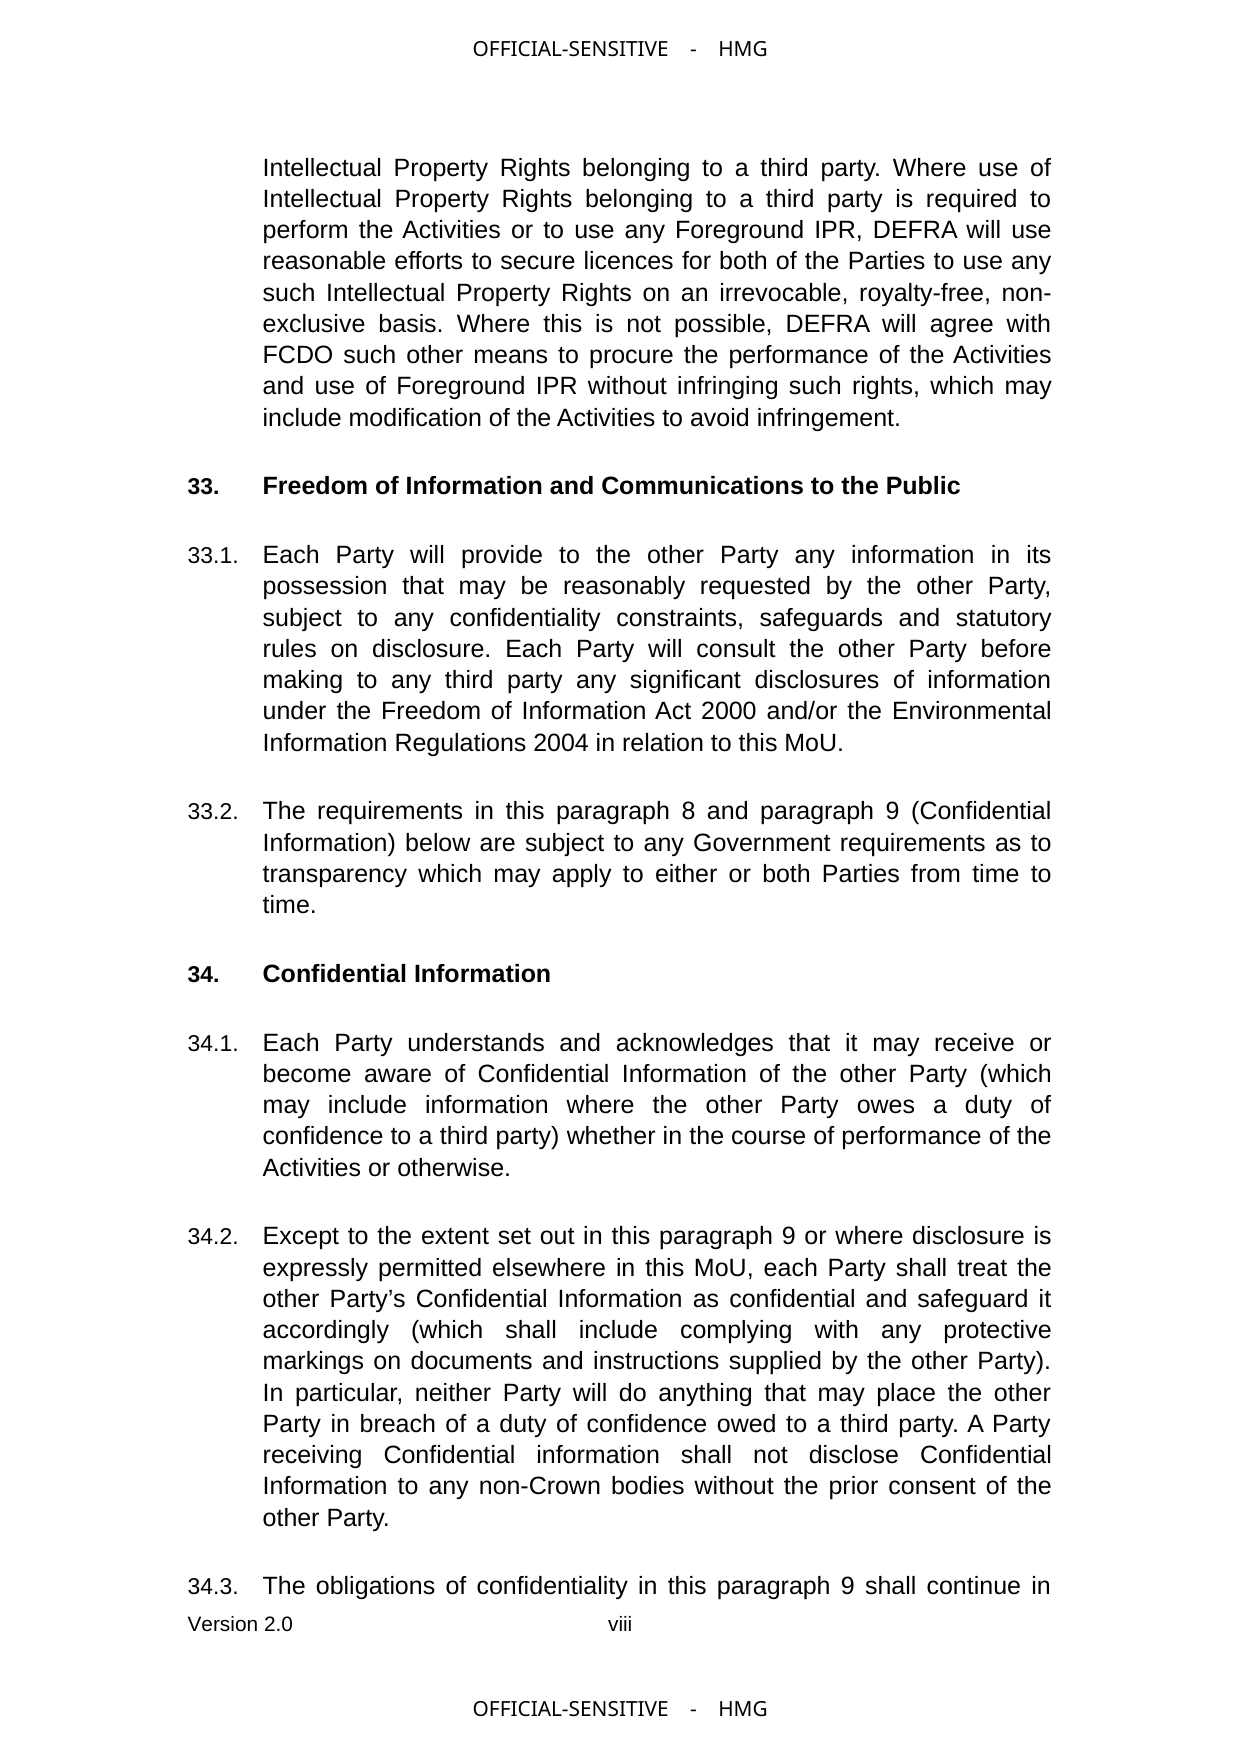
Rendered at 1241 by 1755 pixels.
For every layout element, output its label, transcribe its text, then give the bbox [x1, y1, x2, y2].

subtitle Except to the extent set out in this paragraph 9 or where disclosure is expressly permitted elsewhere in this MoU, each Party shall treat the other Party’s Confidential Information as confidential and safeguard it accordingly (which shall include complying with any protective markings on documents and instructions supplied by the other Party). In particular, neither Party will do anything that may place the other Party in breach of a duty of confidence owed to a third party. A Party receiving Confidential information shall not disclose Confidential Information to any non-Crown bodies without the prior consent of the other Party. [187, 1219, 1053, 1531]
subtitle Intellectual Property Rights belonging to a third party. Where use of Intellectual Property Rights belonging to a third party is required to perform the Activities or to use any Foreground IPR, DEFRA will use reasonable efforts to secure licences for both of the Parties to use any such Intellectual Property Rights on an irrevocable, royalty-free, non-exclusive basis. Where this is not possible, DEFRA will agree with FCDO such other means to procure the performance of the Activities and use of Foreground IPR without infringing such rights, which may include modification of the Activities to avoid infringement. [187, 150, 1053, 431]
subtitle Freedom of Information and Communications to the Public [187, 469, 1053, 500]
subtitle Each Party will provide to the other Party any information in its possession that may be reasonably requested by the other Party, subject to any confidentiality constraints, safeguards and statutory rules on disclosure. Each Party will consult the other Party before making to any third party any significant disclosures of information under the Freedom of Information Act 2000 and/or the Environmental Information Regulations 2004 in relation to this MoU. [187, 537, 1053, 756]
subtitle Confidential Information [187, 956, 1053, 987]
subtitle The obligations of confidentiality in this paragraph 9 shall continue in [187, 1569, 1053, 1600]
subtitle The requirements in this paragraph 8 and paragraph 9 (Confidential Information) below are subject to any Government requirements as to transparency which may apply to either or both Parties from time to time. [187, 794, 1053, 919]
subtitle Each Party understands and acknowledges that it may receive or become aware of Confidential Information of the other Party (which may include information where the other Party owes a duty of confidence to a third party) whether in the course of performance of the Activities or otherwise. [187, 1025, 1053, 1181]
